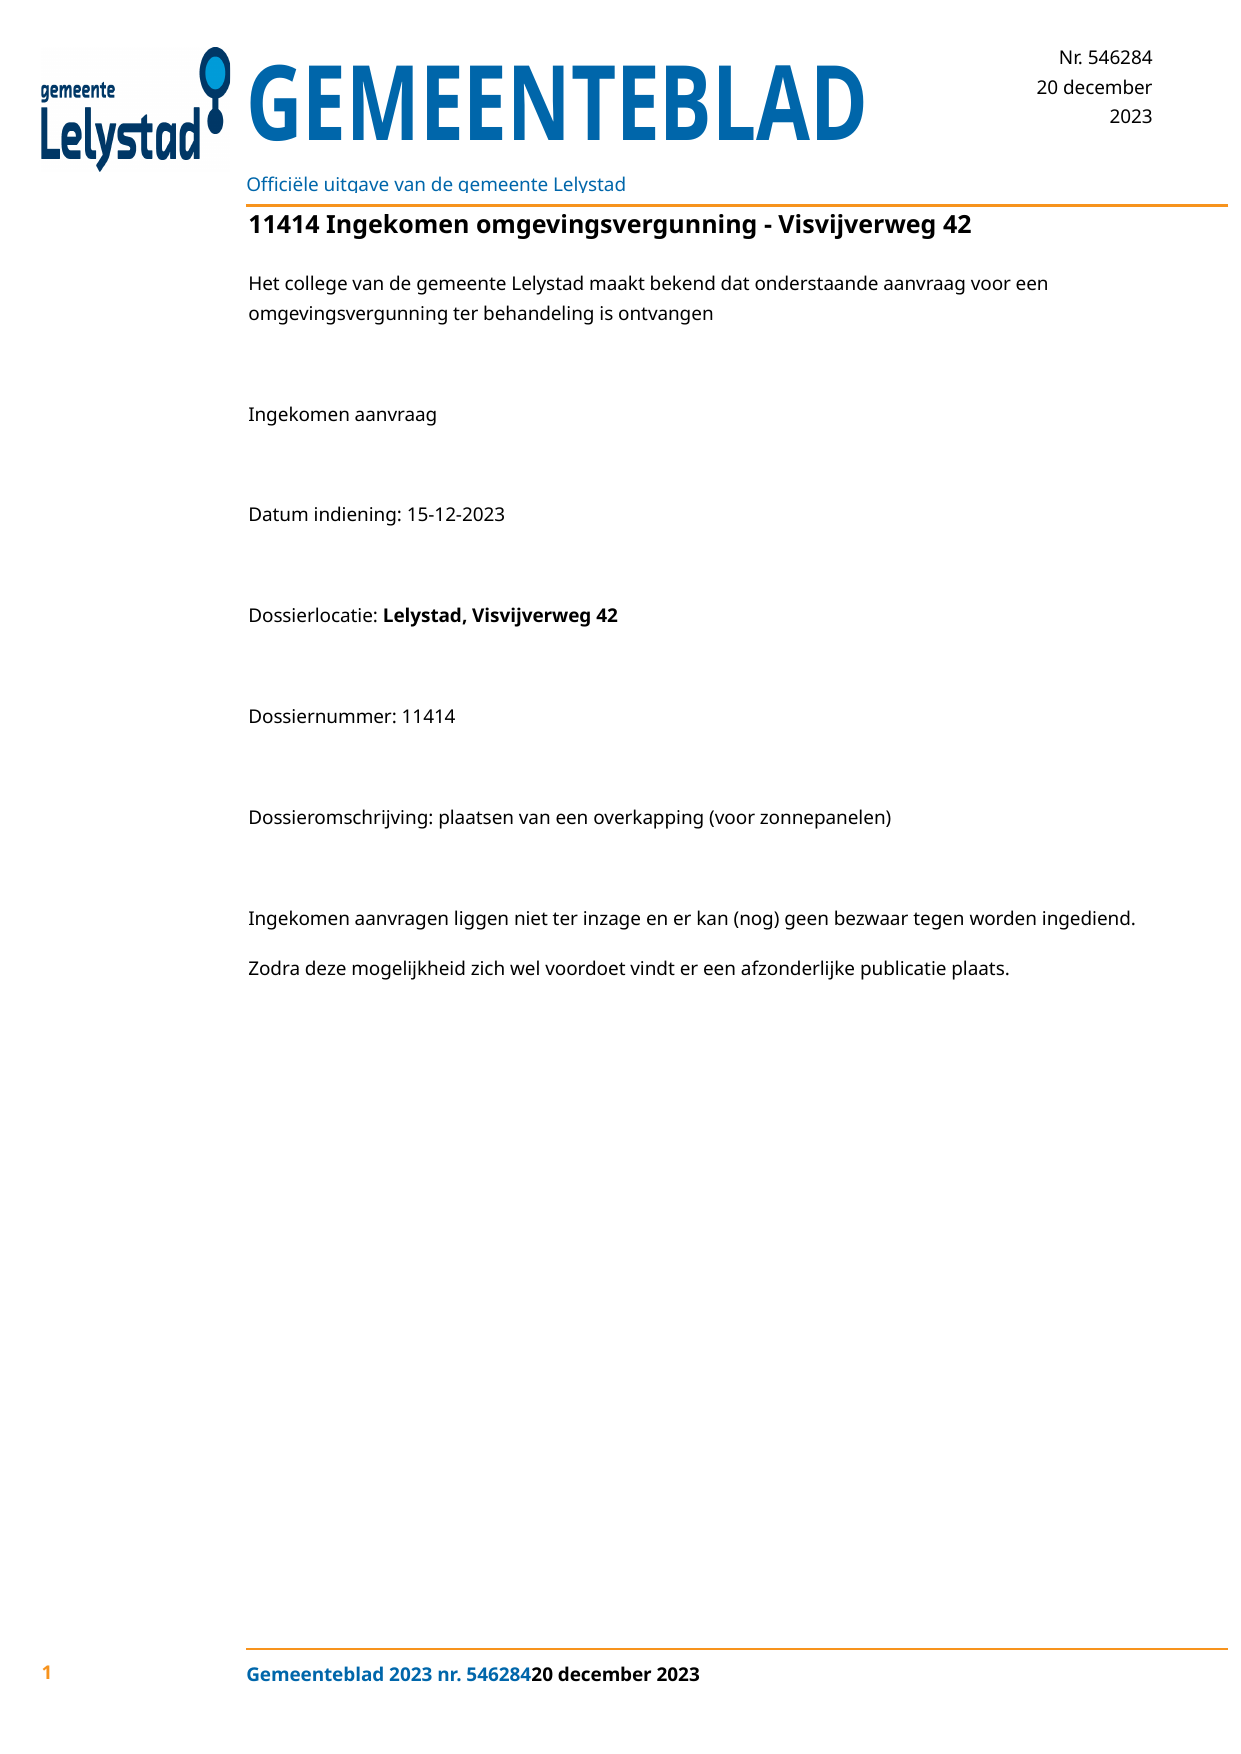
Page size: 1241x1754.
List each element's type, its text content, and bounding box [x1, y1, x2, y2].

text Dossieromschrijving: plaatsen van een overkapping (voor zonnepanelen) [248, 804, 1152, 830]
text 11414 Ingekomen omgevingsvergunning - Visvijverweg 42 [248, 207, 1152, 241]
text Zodra deze mogelijkheid zich wel voordoet vindt er een afzonderlijke publicatie plaats. [248, 955, 1152, 981]
text Dossiernummer: 11414 [248, 703, 1152, 729]
text Ingekomen aanvragen liggen niet ter inzage en er kan (nog) geen bezwaar tegen worden ingediend. [248, 905, 1152, 931]
text Het college van de gemeente Lelystad maakt bekend dat onderstaande aanvraag voor een omgevingsvergunning ter behandeling is ontvangen [248, 270, 1152, 326]
text Ingekomen aanvraag [248, 401, 1152, 426]
picture [41, 47, 231, 172]
text Dossierlocatie: Lelystad, Visvijverweg 42 [248, 602, 1152, 628]
text Datum indiening: 15-12-2023 [248, 502, 1152, 527]
